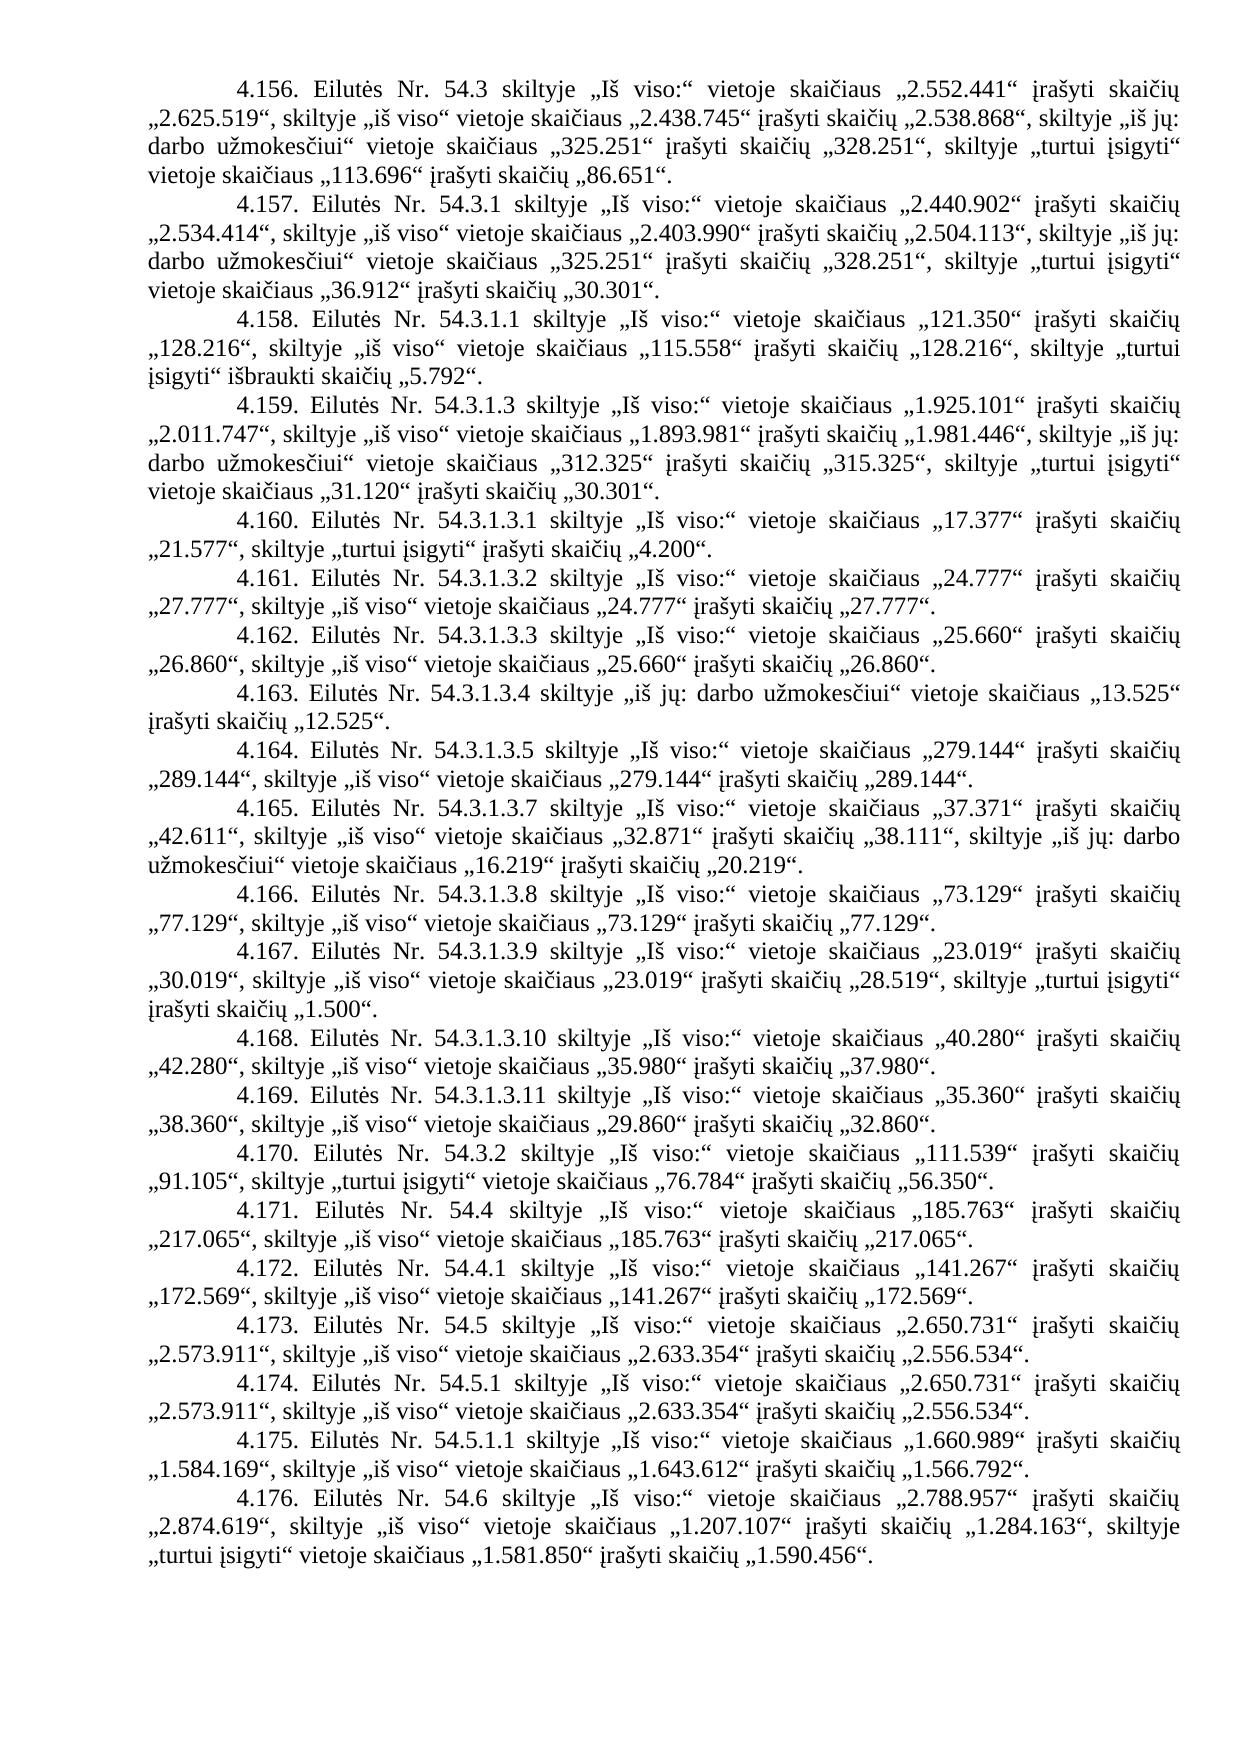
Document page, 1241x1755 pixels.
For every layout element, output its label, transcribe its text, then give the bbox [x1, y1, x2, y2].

text 4.171. Eilutės Nr. 54.4 skiltyje „Iš viso:“ vietoje skaičiaus „185.763“ įrašyti skaičių „217.065“, skiltyje „iš viso“ vietoje skaičiaus „185.763“ įrašyti skaičių „217.065“. [148, 1195, 1181, 1253]
text 4.168. Eilutės Nr. 54.3.1.3.10 skiltyje „Iš viso:“ vietoje skaičiaus „40.280“ įrašyti skaičių „42.280“, skiltyje „iš viso“ vietoje skaičiaus „35.980“ įrašyti skaičių „37.980“. [148, 1023, 1181, 1080]
text 4.175. Eilutės Nr. 54.5.1.1 skiltyje „Iš viso:“ vietoje skaičiaus „1.660.989“ įrašyti skaičių „1.584.169“, skiltyje „iš viso“ vietoje skaičiaus „1.643.612“ įrašyti skaičių „1.566.792“. [148, 1425, 1181, 1483]
text 4.169. Eilutės Nr. 54.3.1.3.11 skiltyje „Iš viso:“ vietoje skaičiaus „35.360“ įrašyti skaičių „38.360“, skiltyje „iš viso“ vietoje skaičiaus „29.860“ įrašyti skaičių „32.860“. [148, 1080, 1181, 1138]
text 4.159. Eilutės Nr. 54.3.1.3 skiltyje „Iš viso:“ vietoje skaičiaus „1.925.101“ įrašyti skaičių „2.011.747“, skiltyje „iš viso“ vietoje skaičiaus „1.893.981“ įrašyti skaičių „1.981.446“, skiltyje „iš jų: darbo užmokesčiui“ vietoje skaičiaus „312.325“ įrašyti skaičių „315.325“, skiltyje „turtui įsigyti“ vietoje skaičiaus „31.120“ įrašyti skaičių „30.301“. [148, 390, 1181, 505]
text 4.163. Eilutės Nr. 54.3.1.3.4 skiltyje „iš jų: darbo užmokesčiui“ vietoje skaičiaus „13.525“ įrašyti skaičių „12.525“. [148, 678, 1181, 735]
text 4.164. Eilutės Nr. 54.3.1.3.5 skiltyje „Iš viso:“ vietoje skaičiaus „279.144“ įrašyti skaičių „289.144“, skiltyje „iš viso“ vietoje skaičiaus „279.144“ įrašyti skaičių „289.144“. [148, 735, 1181, 793]
text 4.160. Eilutės Nr. 54.3.1.3.1 skiltyje „Iš viso:“ vietoje skaičiaus „17.377“ įrašyti skaičių „21.577“, skiltyje „turtui įsigyti“ įrašyti skaičių „4.200“. [148, 505, 1181, 563]
text 4.170. Eilutės Nr. 54.3.2 skiltyje „Iš viso:“ vietoje skaičiaus „111.539“ įrašyti skaičių „91.105“, skiltyje „turtui įsigyti“ vietoje skaičiaus „76.784“ įrašyti skaičių „56.350“. [148, 1138, 1181, 1195]
text 4.158. Eilutės Nr. 54.3.1.1 skiltyje „Iš viso:“ vietoje skaičiaus „121.350“ įrašyti skaičių „128.216“, skiltyje „iš viso“ vietoje skaičiaus „115.558“ įrašyti skaičių „128.216“, skiltyje „turtui įsigyti“ išbraukti skaičių „5.792“. [148, 304, 1181, 390]
text 4.165. Eilutės Nr. 54.3.1.3.7 skiltyje „Iš viso:“ vietoje skaičiaus „37.371“ įrašyti skaičių „42.611“, skiltyje „iš viso“ vietoje skaičiaus „32.871“ įrašyti skaičių „38.111“, skiltyje „iš jų: darbo užmokesčiui“ vietoje skaičiaus „16.219“ įrašyti skaičių „20.219“. [148, 793, 1181, 879]
text 4.176. Eilutės Nr. 54.6 skiltyje „Iš viso:“ vietoje skaičiaus „2.788.957“ įrašyti skaičių „2.874.619“, skiltyje „iš viso“ vietoje skaičiaus „1.207.107“ įrašyti skaičių „1.284.163“, skiltyje „turtui įsigyti“ vietoje skaičiaus „1.581.850“ įrašyti skaičių „1.590.456“. [148, 1483, 1181, 1569]
text 4.167. Eilutės Nr. 54.3.1.3.9 skiltyje „Iš viso:“ vietoje skaičiaus „23.019“ įrašyti skaičių „30.019“, skiltyje „iš viso“ vietoje skaičiaus „23.019“ įrašyti skaičių „28.519“, skiltyje „turtui įsigyti“ įrašyti skaičių „1.500“. [148, 936, 1181, 1023]
text 4.172. Eilutės Nr. 54.4.1 skiltyje „Iš viso:“ vietoje skaičiaus „141.267“ įrašyti skaičių „172.569“, skiltyje „iš viso“ vietoje skaičiaus „141.267“ įrašyti skaičių „172.569“. [148, 1253, 1181, 1310]
text 4.174. Eilutės Nr. 54.5.1 skiltyje „Iš viso:“ vietoje skaičiaus „2.650.731“ įrašyti skaičių „2.573.911“, skiltyje „iš viso“ vietoje skaičiaus „2.633.354“ įrašyti skaičių „2.556.534“. [148, 1368, 1181, 1425]
text 4.161. Eilutės Nr. 54.3.1.3.2 skiltyje „Iš viso:“ vietoje skaičiaus „24.777“ įrašyti skaičių „27.777“, skiltyje „iš viso“ vietoje skaičiaus „24.777“ įrašyti skaičių „27.777“. [148, 563, 1181, 620]
text 4.162. Eilutės Nr. 54.3.1.3.3 skiltyje „Iš viso:“ vietoje skaičiaus „25.660“ įrašyti skaičių „26.860“, skiltyje „iš viso“ vietoje skaičiaus „25.660“ įrašyti skaičių „26.860“. [148, 620, 1181, 678]
text 4.166. Eilutės Nr. 54.3.1.3.8 skiltyje „Iš viso:“ vietoje skaičiaus „73.129“ įrašyti skaičių „77.129“, skiltyje „iš viso“ vietoje skaičiaus „73.129“ įrašyti skaičių „77.129“. [148, 879, 1181, 936]
text 4.173. Eilutės Nr. 54.5 skiltyje „Iš viso:“ vietoje skaičiaus „2.650.731“ įrašyti skaičių „2.573.911“, skiltyje „iš viso“ vietoje skaičiaus „2.633.354“ įrašyti skaičių „2.556.534“. [148, 1310, 1181, 1368]
text 4.156. Eilutės Nr. 54.3 skiltyje „Iš viso:“ vietoje skaičiaus „2.552.441“ įrašyti skaičių „2.625.519“, skiltyje „iš viso“ vietoje skaičiaus „2.438.745“ įrašyti skaičių „2.538.868“, skiltyje „iš jų: darbo užmokesčiui“ vietoje skaičiaus „325.251“ įrašyti skaičių „328.251“, skiltyje „turtui įsigyti“ vietoje skaičiaus „113.696“ įrašyti skaičių „86.651“. [148, 74, 1181, 189]
text 4.157. Eilutės Nr. 54.3.1 skiltyje „Iš viso:“ vietoje skaičiaus „2.440.902“ įrašyti skaičių „2.534.414“, skiltyje „iš viso“ vietoje skaičiaus „2.403.990“ įrašyti skaičių „2.504.113“, skiltyje „iš jų: darbo užmokesčiui“ vietoje skaičiaus „325.251“ įrašyti skaičių „328.251“, skiltyje „turtui įsigyti“ vietoje skaičiaus „36.912“ įrašyti skaičių „30.301“. [148, 189, 1181, 304]
